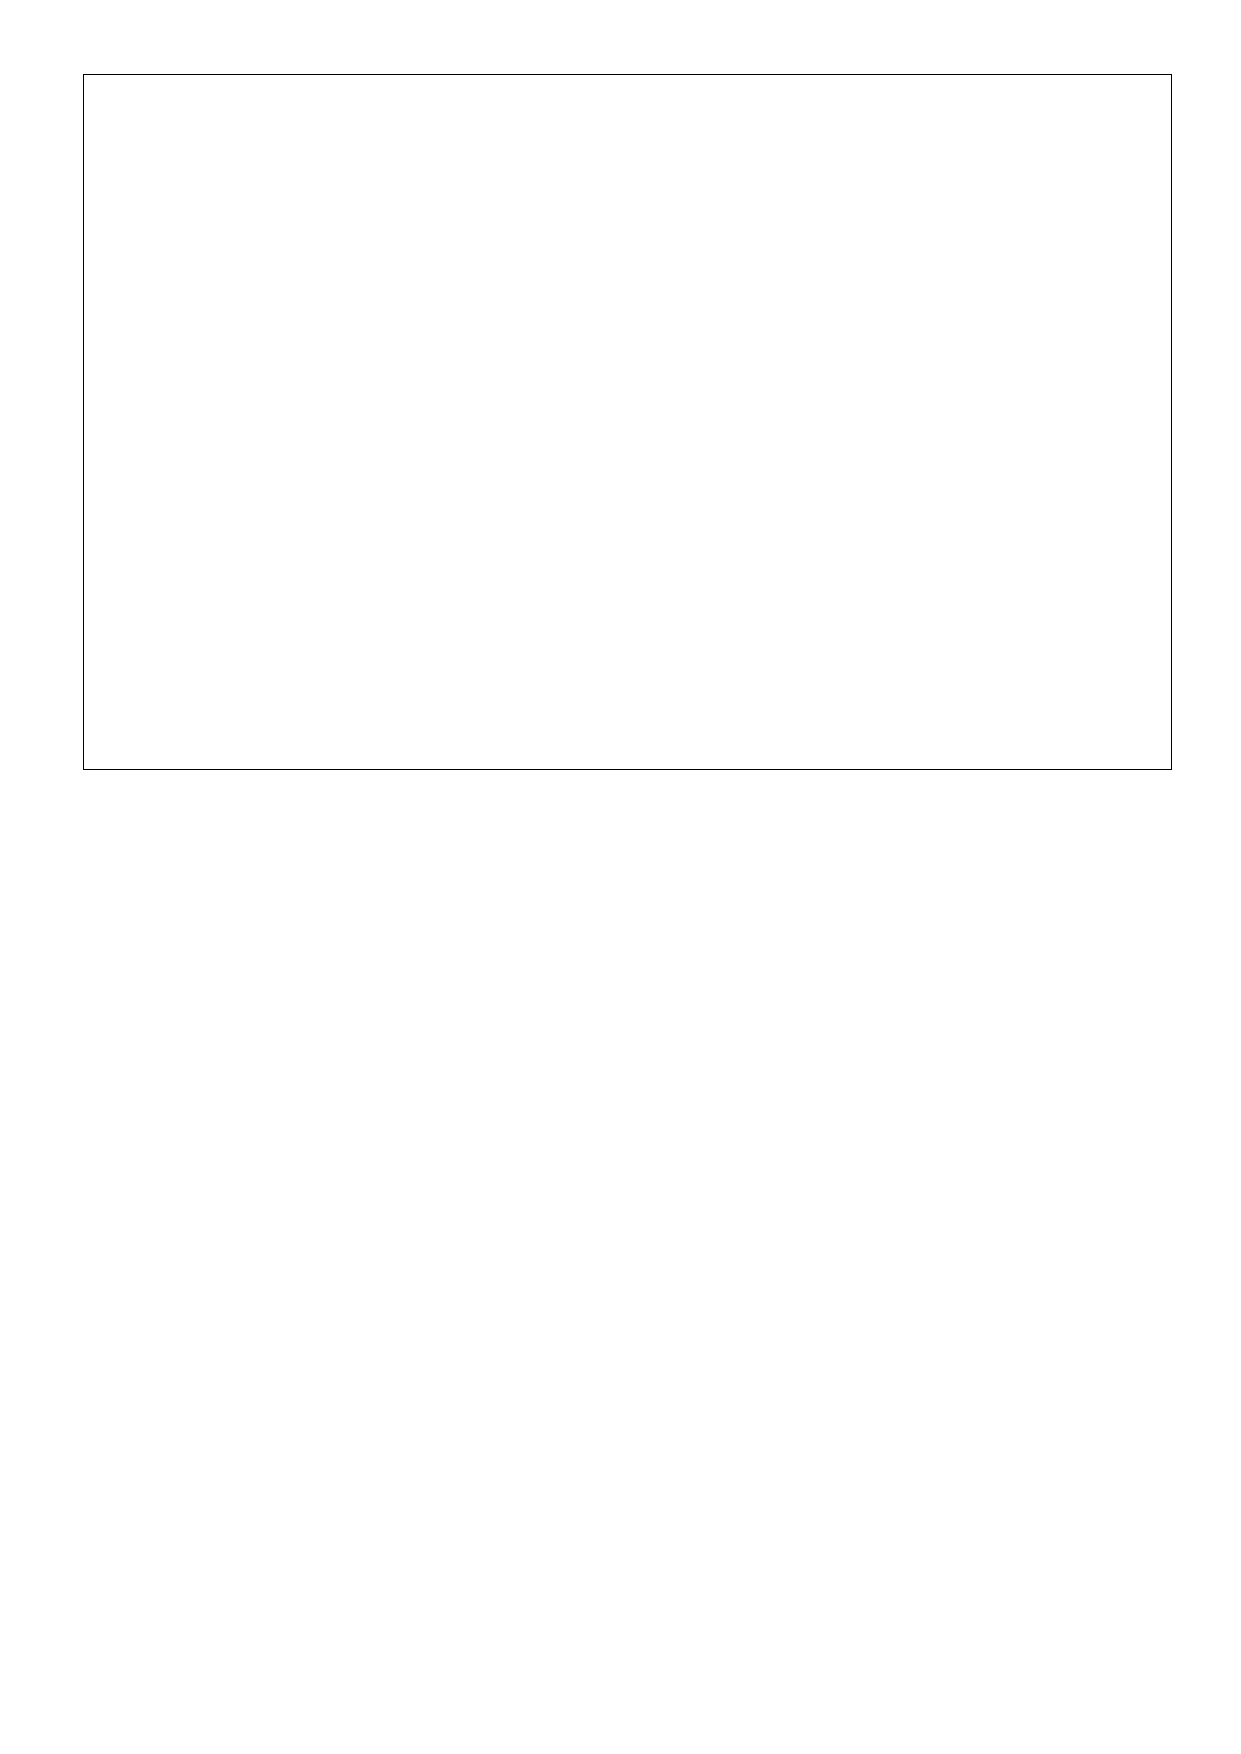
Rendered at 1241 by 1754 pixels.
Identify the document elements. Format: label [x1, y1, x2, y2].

table_cell [84, 75, 1171, 769]
